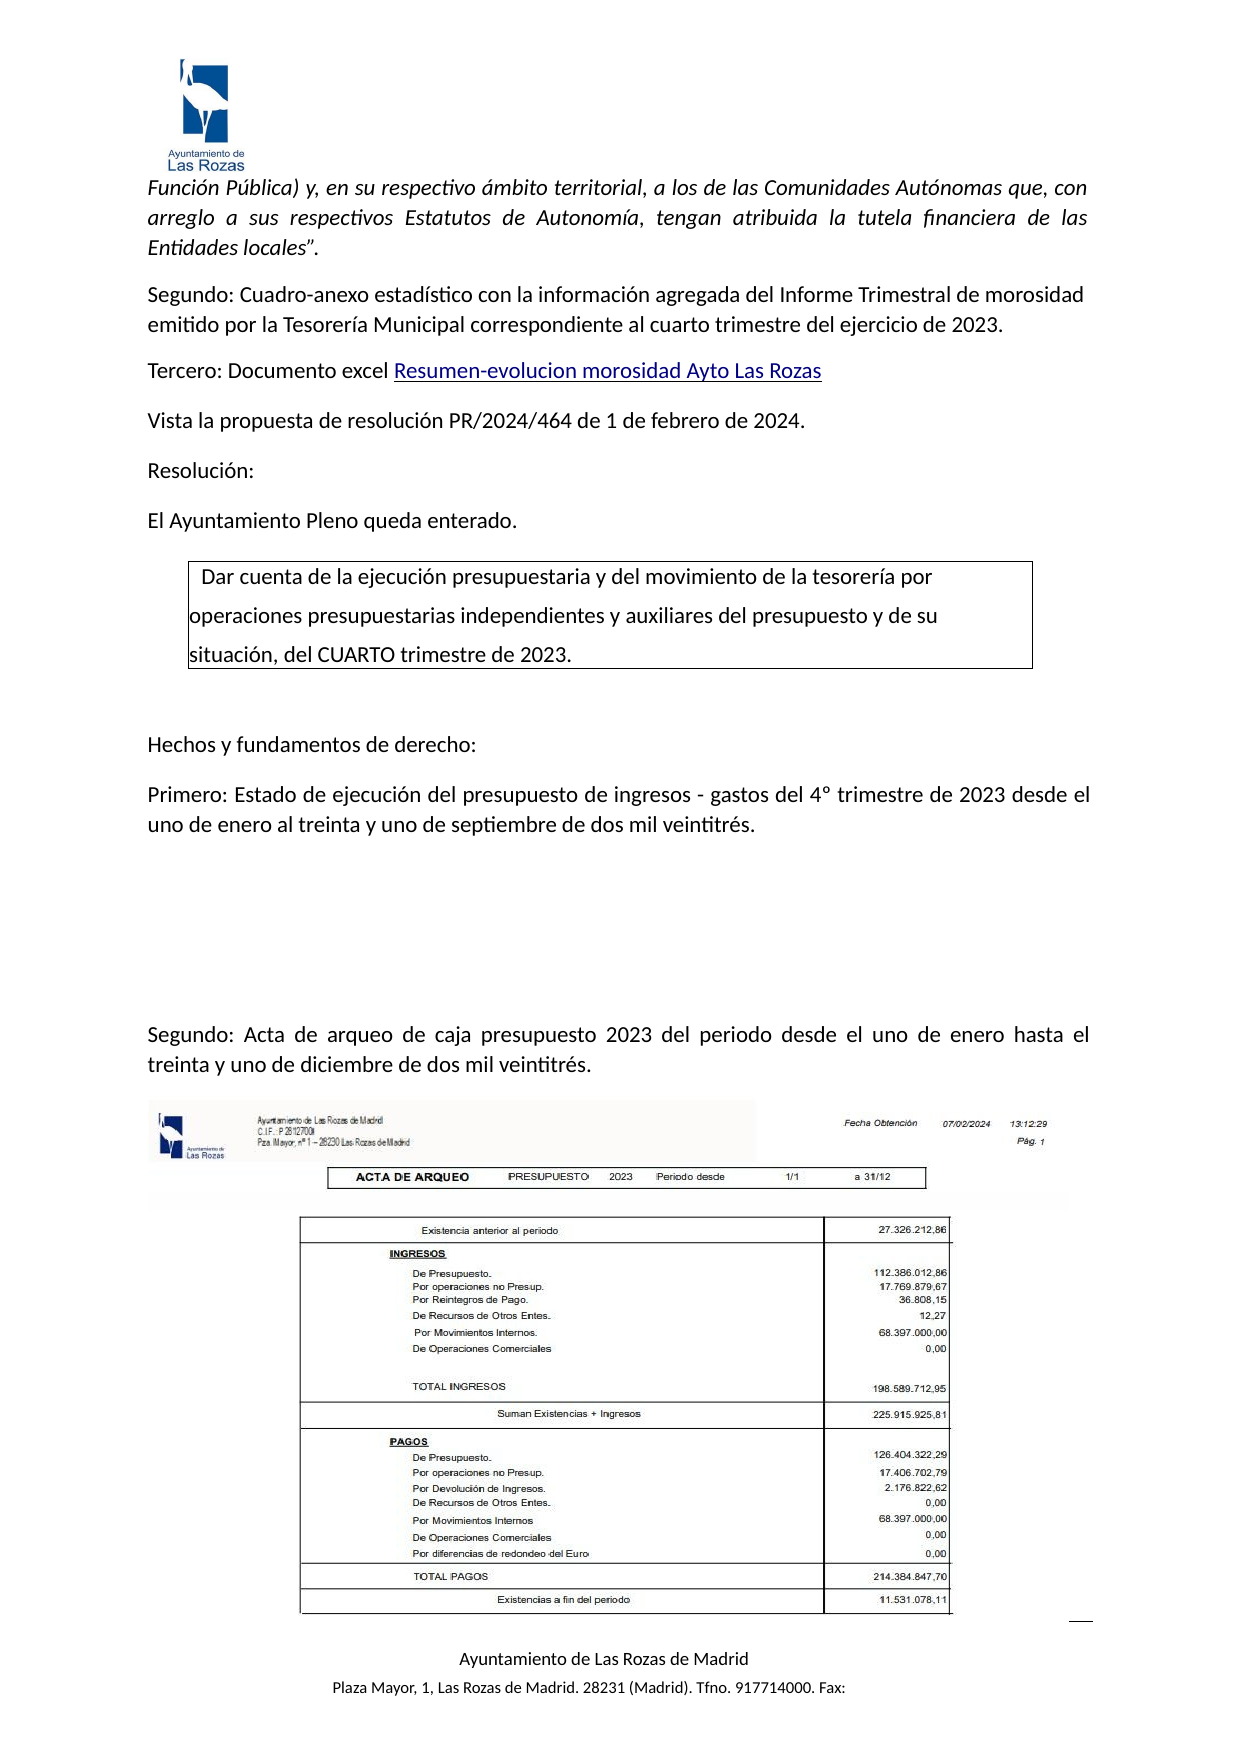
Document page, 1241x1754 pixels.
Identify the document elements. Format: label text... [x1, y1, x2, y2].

text Dar cuenta de la ejecución presupuestaria y del movimiento de la tesorería por operaciones presupuestarias independientes y auxiliares del presupuesto y de su situación, del CUARTO trimestre de 2023. [189, 562, 1032, 668]
text Primero: Estado de ejecución del presupuesto de ingresos - gastos del 4º trimestre de 2023 desde el uno de enero al treinta y uno de septiembre de dos mil veintitrés. [147, 780, 1092, 838]
text Segundo: Acta de arqueo de caja presupuesto 2023 del periodo desde el uno de enero hasta el treinta y uno de diciembre de dos mil veintitrés. [147, 1020, 1092, 1078]
text Función Pública) y, en su respectivo ámbito territorial, a los de las Comunidades Autónomas que, con arreglo a sus respectivos Estatutos de Autonomía, tengan atribuida la tutela financiera de las Entidades locales”. [147, 173, 1092, 261]
text Resolución: [147, 457, 1092, 484]
text Hechos y fundamentos de derecho: [147, 730, 1092, 758]
text El Ayuntamiento Pleno queda enterado. [147, 507, 1092, 535]
text Tercero: Documento excel Resumen-evolucion morosidad Ayto Las Rozas [147, 356, 1096, 384]
text Vista la propuesta de resolución PR/2024/464 de 1 de febrero de 2024. [147, 406, 1092, 434]
text Segundo: Cuadro-anexo estadístico con la información agregada del Informe Trimestral de morosidad emitido por la Tesorería Municipal correspondiente al cuarto trimestre del ejercicio de 2023. [147, 280, 1092, 338]
